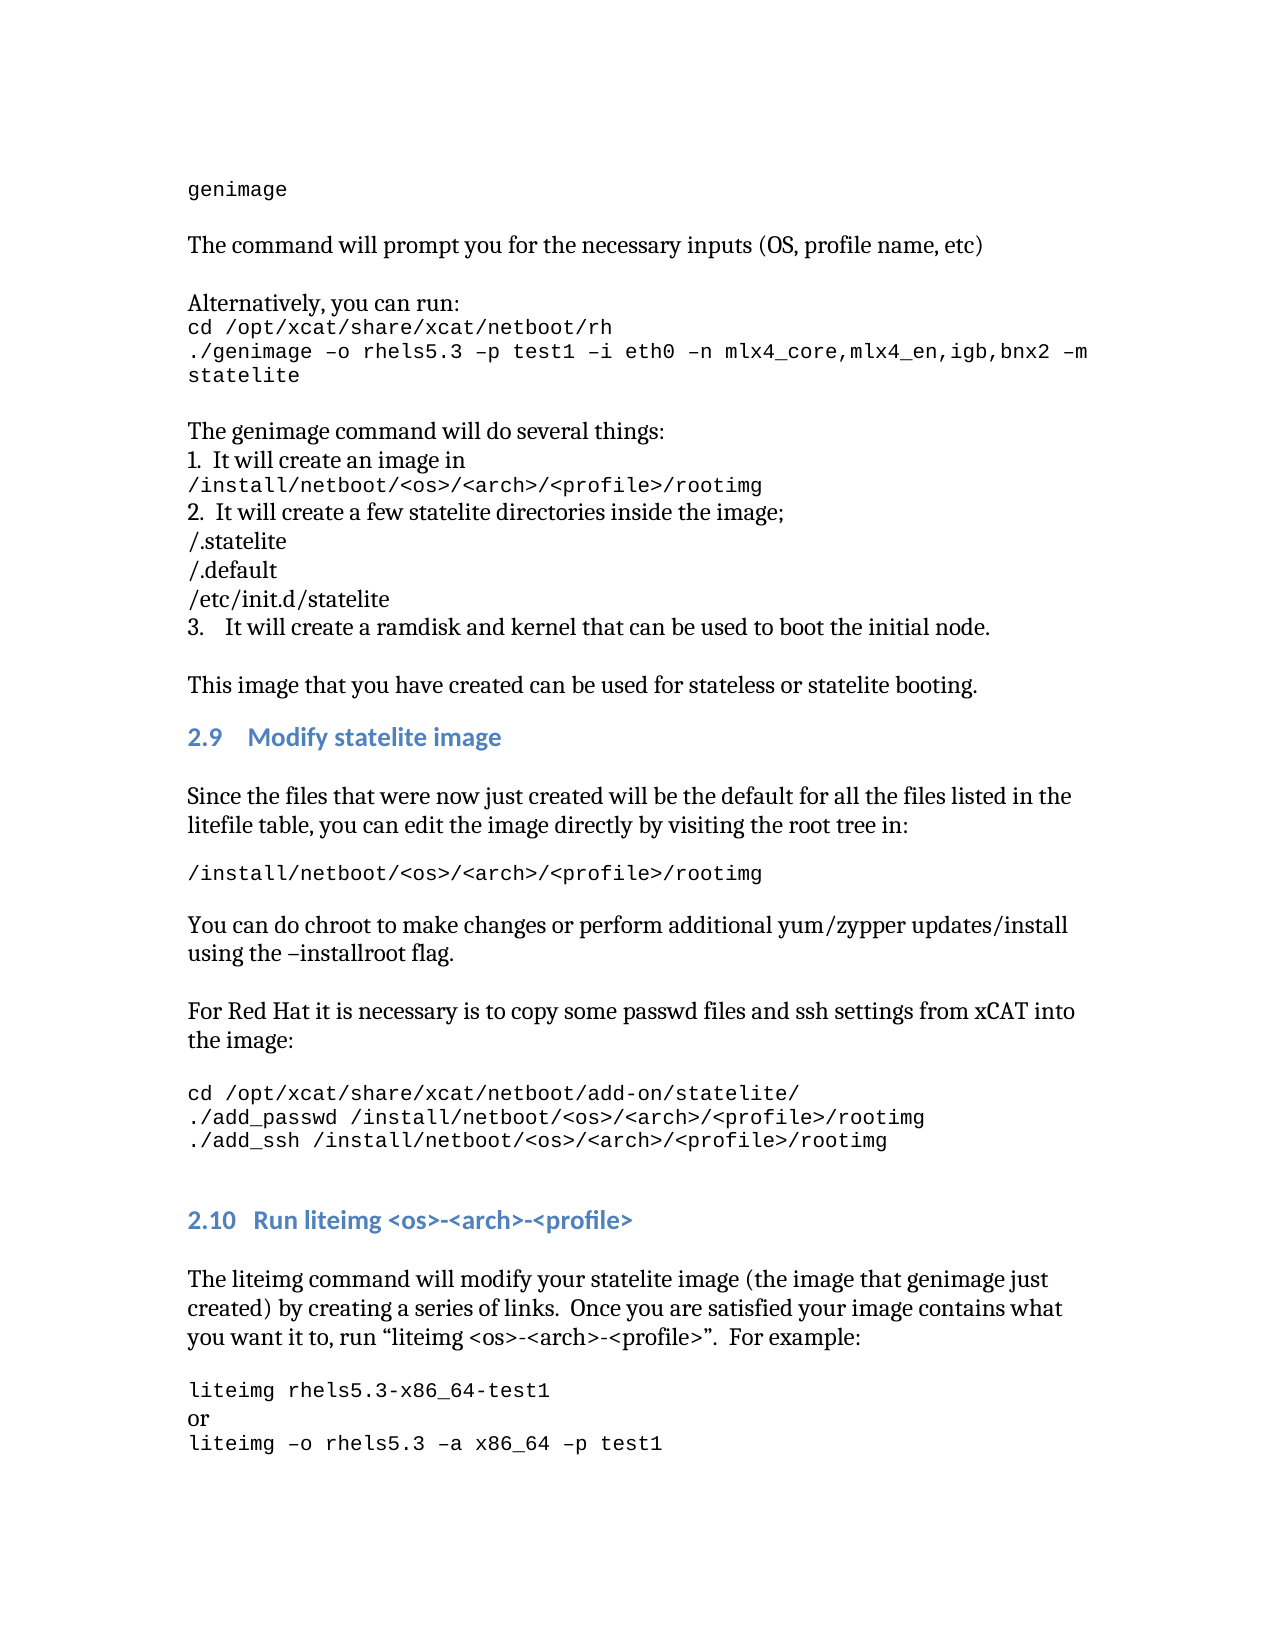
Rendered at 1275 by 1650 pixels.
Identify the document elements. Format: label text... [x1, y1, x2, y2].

text /etc/init.d/statelite [187, 584, 1087, 613]
text The liteimg command will modify your statelite image (the image that genimage just created) by creating a series of links. Once you are satisfied your image contains what you want it to, run “liteimg <os>-<arch>-<profile>”. For example: [187, 1265, 1087, 1352]
text 1. It will create an image in [187, 446, 1087, 474]
text liteimg rhels5.3-x86_64-test1 [187, 1380, 1087, 1404]
text The command will prompt you for the necessary inputs (OS, profile name, etc) [187, 231, 1087, 260]
subtitle Modify statelite image [187, 720, 1087, 753]
text Since the files that were now just created will be the default for all the files listed in the litefile table, you can edit the image directly by visiting the root tree in: [187, 782, 1087, 839]
text cd /opt/xcat/share/xcat/netboot/add-on/statelite/ [187, 1083, 1087, 1107]
text For Red Hat it is necessary is to copy some passwd files and ssh settings from xCAT into the image: [187, 997, 1087, 1054]
text ./add_ssh /install/netboot/<os>/<arch>/<profile>/rootimg [187, 1130, 1087, 1154]
list It will create a ramdisk and kernel that can be used to boot the initial node. [187, 613, 1087, 642]
text ./add_passwd /install/netboot/<os>/<arch>/<profile>/rootimg [187, 1107, 1087, 1130]
text cd /opt/xcat/share/xcat/netboot/rh [187, 317, 1087, 341]
text genimage [187, 179, 1087, 202]
text /.statelite [187, 527, 1087, 556]
text The genimage command will do several things: [187, 417, 1087, 446]
text ./genimage –o rhels5.3 –p test1 –i eth0 –n mlx4_core,mlx4_en,igb,bnx2 –m statelite [187, 341, 1087, 388]
text Alternatively, you can run: [187, 289, 1087, 317]
text You can do chroot to make changes or perform additional yum/zypper updates/install using the –installroot flag. [187, 911, 1087, 968]
text This image that you have created can be used for stateless or statelite booting. [187, 671, 1087, 699]
text /install/netboot/<os>/<arch>/<profile>/rootimg [187, 863, 1087, 887]
text /.default [187, 556, 1087, 584]
text liteimg –o rhels5.3 –a x86_64 –p test1 [187, 1433, 1087, 1456]
text or [187, 1404, 1087, 1433]
subtitle Run liteimg <os>-<arch>-<profile> [187, 1203, 1087, 1237]
text /install/netboot/<os>/<arch>/<profile>/rootimg [187, 474, 1087, 498]
text 2. It will create a few statelite directories inside the image; [187, 498, 1087, 527]
